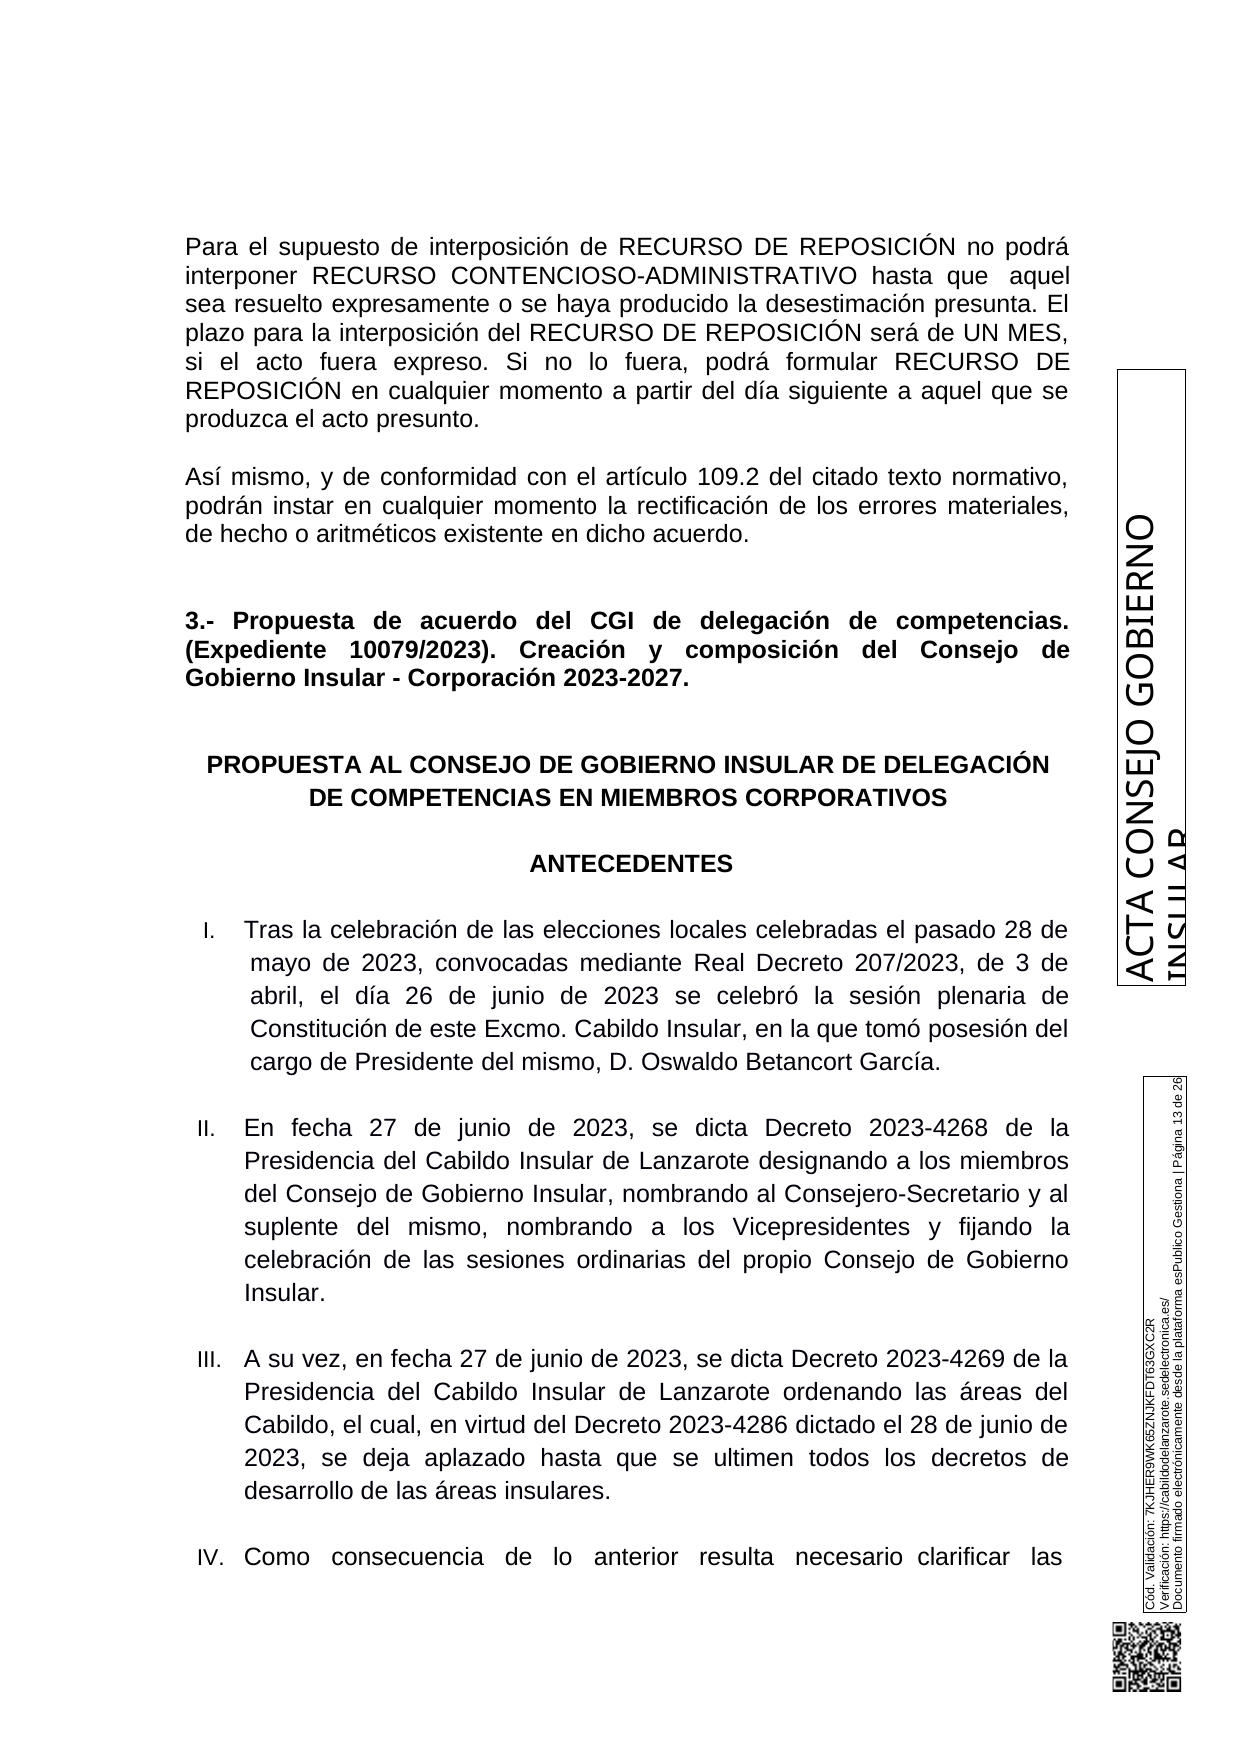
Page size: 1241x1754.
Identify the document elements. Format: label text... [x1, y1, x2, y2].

list A su vez, en fecha 27 de junio de 2023, se dicta Decreto 2023-4269 de la Presidencia del Cabildo Insular de Lanzarote ordenando las áreas del Cabildo, el cual, en virtud del Decreto 2023-4286 dictado el 28 de junio de 2023, se deja aplazado hasta que se ultimen todos los decretos de desarrollo de las áreas insulares. [197, 1344, 1070, 1504]
subtitle 3.- Propuesta de acuerdo del CGI de delegación de competencias. (Expediente 10079/2023). Creación y composición del Consejo de Gobierno Insular - Corporación 2023-2027. [185, 606, 1070, 692]
list Como consecuencia de lo anterior resulta necesario clarificar las [197, 1542, 1082, 1570]
text Así mismo, y de conformidad con el artículo 109.2 del citado texto normativo, podrán instar en cualquier momento la rectificación de los errores materiales, de hecho o aritméticos existente en dicho acuerdo. [185, 462, 1070, 548]
text PROPUESTA AL CONSEJO DE GOBIERNO INSULAR DE DELEGACIÓN DE COMPETENCIAS EN MIEMBROS CORPORATIVOS [187, 750, 1068, 811]
list Tras la celebración de las elecciones locales celebradas el pasado 28 de mayo de 2023, convocadas mediante Real Decreto 207/2023, de 3 de abril, el día 26 de junio de 2023 se celebró la sesión plenaria de Constitución de este Excmo. Cabildo Insular, en la que tomó posesión del cargo de Presidente del mismo, D. Oswaldo Betancort García. [203, 915, 1070, 1076]
picture [1112, 1622, 1182, 1692]
text Documento firmado electrónicamente desde la plataforma esPublico Gestiona | Página 13 de 26 [1171, 1078, 1184, 1612]
text ACTA CONSEJO GOBIERNO INSULAR [1118, 371, 1183, 985]
text Verificación: https://cabildodelanzarote.sedelectronica.es/ [1158, 1078, 1171, 1612]
list En fecha 27 de junio de 2023, se dicta Decreto 2023-4268 de la Presidencia del Cabildo Insular de Lanzarote designando a los miembros del Consejo de Gobierno Insular, nombrando al Consejero-Secretario y al suplente del mismo, nombrando a los Vicepresidentes y fijando la celebración de las sesiones ordinarias del propio Consejo de Gobierno Insular. [197, 1113, 1070, 1307]
text Para el supuesto de interposición de RECURSO DE REPOSICIÓN no podrá interponer RECURSO CONTENCIOSO-ADMINISTRATIVO hasta que aquel sea resuelto expresamente o se haya producido la desestimación presunta. El plazo para la interposición del RECURSO DE REPOSICIÓN será de UN MES, si el acto fuera expreso. Si no lo fuera, podrá formular RECURSO DE REPOSICIÓN en cualquier momento a partir del día siguiente a aquel que se produzca el acto presunto. [185, 232, 1071, 433]
text Cód. Validación: 7KJHER9WK65ZNJKFDT63GXC2R [1144, 1078, 1156, 1612]
subtitle ANTECEDENTES [183, 849, 1079, 878]
